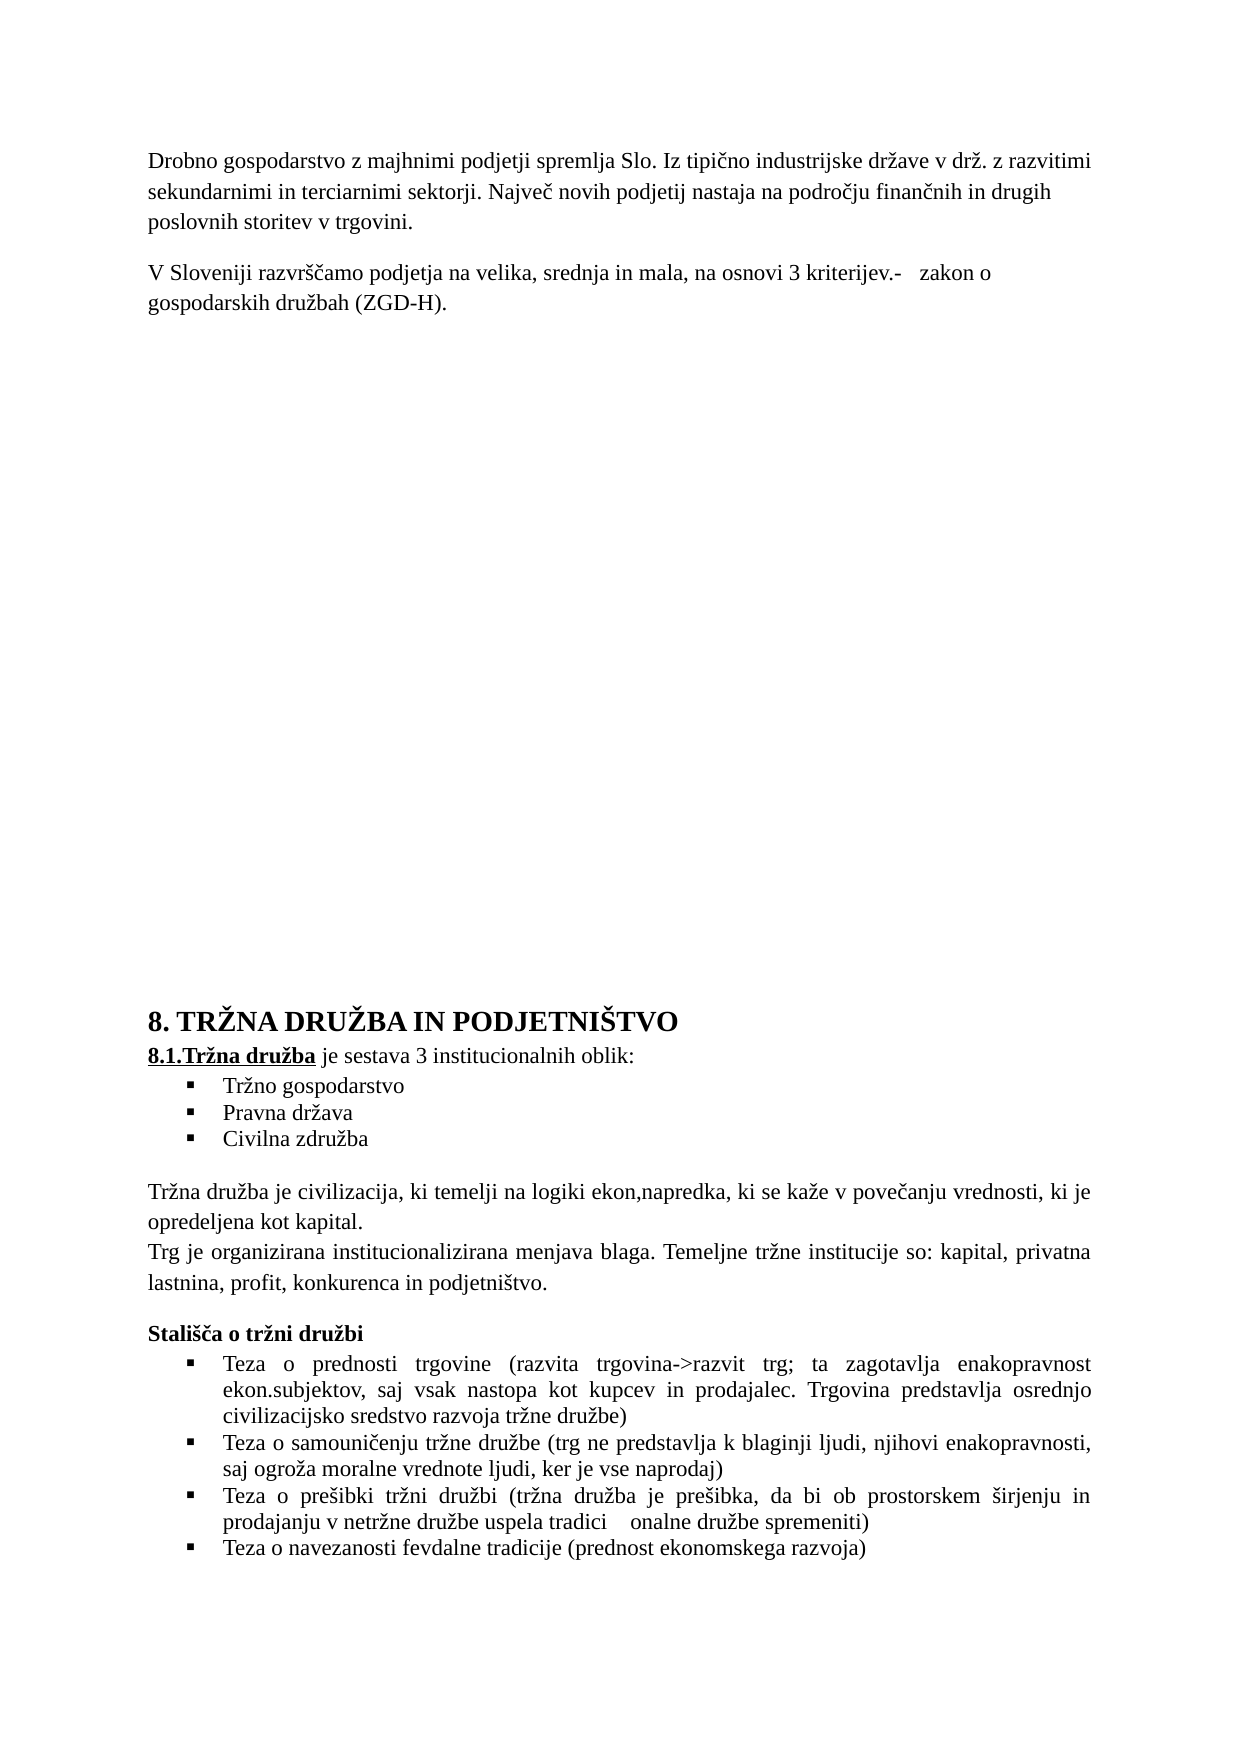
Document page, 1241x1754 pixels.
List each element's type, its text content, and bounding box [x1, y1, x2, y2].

text Drobno gospodarstvo z majhnimi podjetji spremlja Slo. Iz tipično industrijske države v drž. z razvitimi sekundarnimi in terciarnimi sektorji. Največ novih podjetij nastaja na področju finančnih in drugih poslovnih storitev v trgovini. [148, 148, 1093, 234]
list Pravna država [185, 1099, 1093, 1125]
text 8. TRŽNA DRUŽBA IN PODJETNIŠTVO [148, 1004, 1093, 1037]
text Trg je organizirana institucionalizirana menjava blaga. Temeljne tržne institucije so: kapital, privatna lastnina, profit, konkurenca in podjetništvo. [148, 1238, 1093, 1295]
list Teza o prešibki tržni družbi (tržna družba je prešibka, da bi ob prostorskem širjenju in prodajanju v netržne družbe uspela tradici onalne družbe spremeniti) [185, 1482, 1093, 1534]
text 8.1.Tržna družba je sestava 3 institucionalnih oblik: [148, 1042, 1093, 1069]
text Stališča o tržni družbi [148, 1320, 1093, 1346]
list Civilna združba [185, 1125, 1093, 1152]
list Teza o navezanosti fevdalne tradicije (prednost ekonomskega razvoja) [185, 1534, 1093, 1561]
text Tržna družba je civilizacija, ki temelji na logiki ekon,napredka, ki se kaže v povečanju vrednosti, ki je opredeljena kot kapital. [148, 1178, 1093, 1234]
list Tržno gospodarstvo [185, 1073, 1093, 1099]
text V Sloveniji razvrščamo podjetja na velika, srednja in mala, na osnovi 3 kriterijev.-zakon o gospodarskih družbah (ZGD-H). [148, 259, 1093, 316]
list Teza o samouničenju tržne družbe (trg ne predstavlja k blaginji ljudi, njihovi enakopravnosti, saj ogroža moralne vrednote ljudi, ker je vse naprodaj) [185, 1429, 1093, 1482]
list Teza o prednosti trgovine (razvita trgovina->razvit trg; ta zagotavlja enakopravnost ekon.subjektov, saj vsak nastopa kot kupcev in prodajalec. Trgovina predstavlja osrednjo civilizacijsko sredstvo razvoja tržne družbe) [185, 1350, 1093, 1429]
